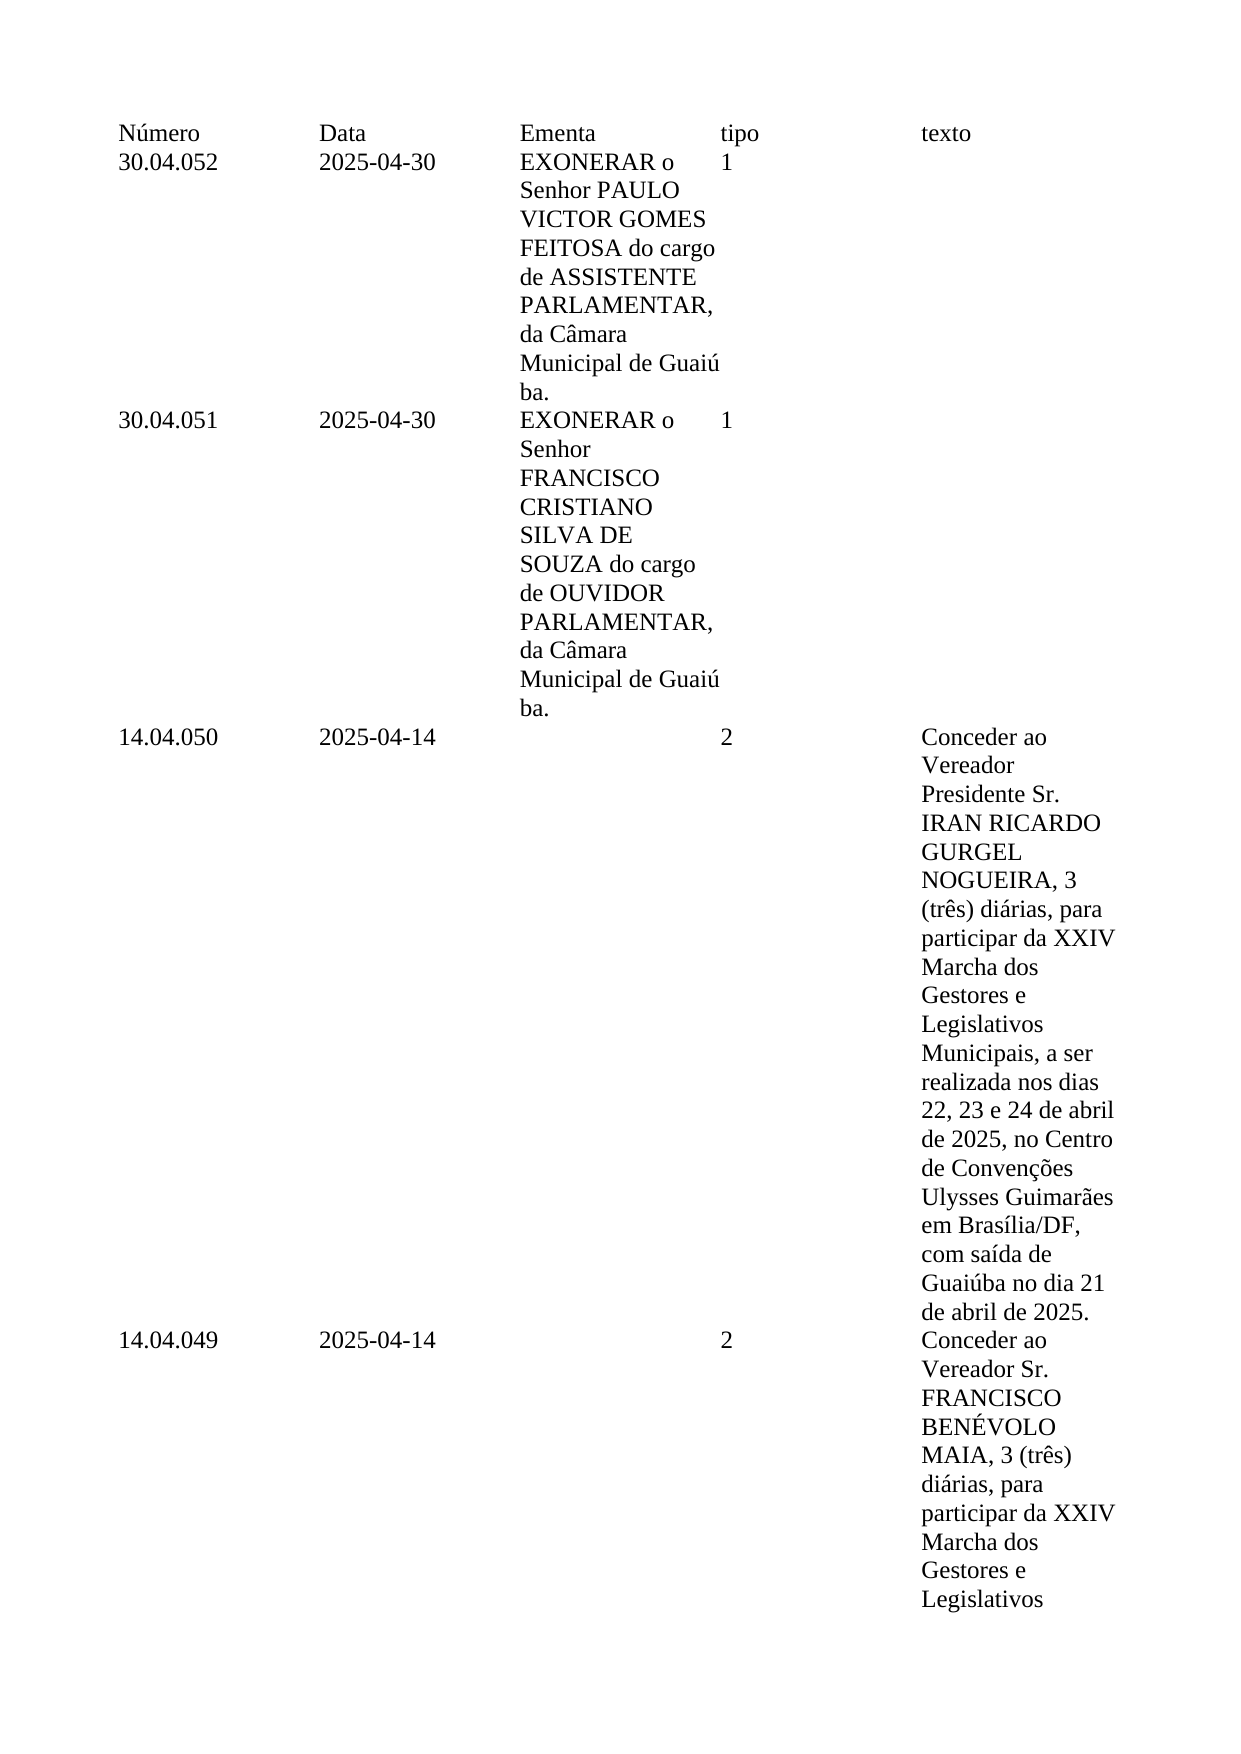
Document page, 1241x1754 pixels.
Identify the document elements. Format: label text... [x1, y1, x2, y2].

table_cell EXONERAR o Senhor FRANCISCO CRISTIANO SILVA DE SOUZA do cargo de OUVIDOR PARLAMENTAR, da Câmara Municipal de Guaiúba. [520, 406, 720, 722]
table_cell Conceder ao Vereador Sr. FRANCISCO BENÉVOLO MAIA, 3 (três) diárias, para participar da XXIV Marcha dos Gestores e Legislativos [921, 1326, 1122, 1613]
table_cell 2025-04-30 [319, 147, 519, 406]
table_cell 2025-04-14 [319, 722, 519, 1326]
table_cell [520, 722, 720, 1326]
table_cell 2 [720, 1326, 921, 1613]
table_cell 1 [720, 406, 921, 722]
table_cell [921, 406, 1122, 722]
table_header Número [118, 118, 319, 147]
table_header tipo [720, 118, 921, 147]
table_cell EXONERAR o Senhor PAULO VICTOR GOMES FEITOSA do cargo de ASSISTENTE PARLAMENTAR, da Câmara Municipal de Guaiúba. [520, 147, 720, 406]
table_header Data [319, 118, 519, 147]
table_cell 1 [720, 147, 921, 406]
table_cell 2 [720, 722, 921, 1326]
table_cell 14.04.049 [118, 1326, 319, 1613]
table_cell 2025-04-30 [319, 406, 519, 722]
table_cell Conceder ao Vereador Presidente Sr. IRAN RICARDO GURGEL NOGUEIRA, 3 (três) diárias, para participar da XXIV Marcha dos Gestores e Legislativos Municipais, a ser realizada nos dias 22, 23 e 24 de abril de 2025, no Centro de Convenções Ulysses Guimarães em Brasília/DF, com saída de Guaiúba no dia 21 de abril de 2025. [921, 722, 1122, 1326]
table_cell 14.04.050 [118, 722, 319, 1326]
table_cell [520, 1326, 720, 1613]
table_cell 30.04.051 [118, 406, 319, 722]
table_header Ementa [520, 118, 720, 147]
table_cell [921, 147, 1122, 406]
table_header texto [921, 118, 1122, 147]
table_cell 2025-04-14 [319, 1326, 519, 1613]
table_cell 30.04.052 [118, 147, 319, 406]
